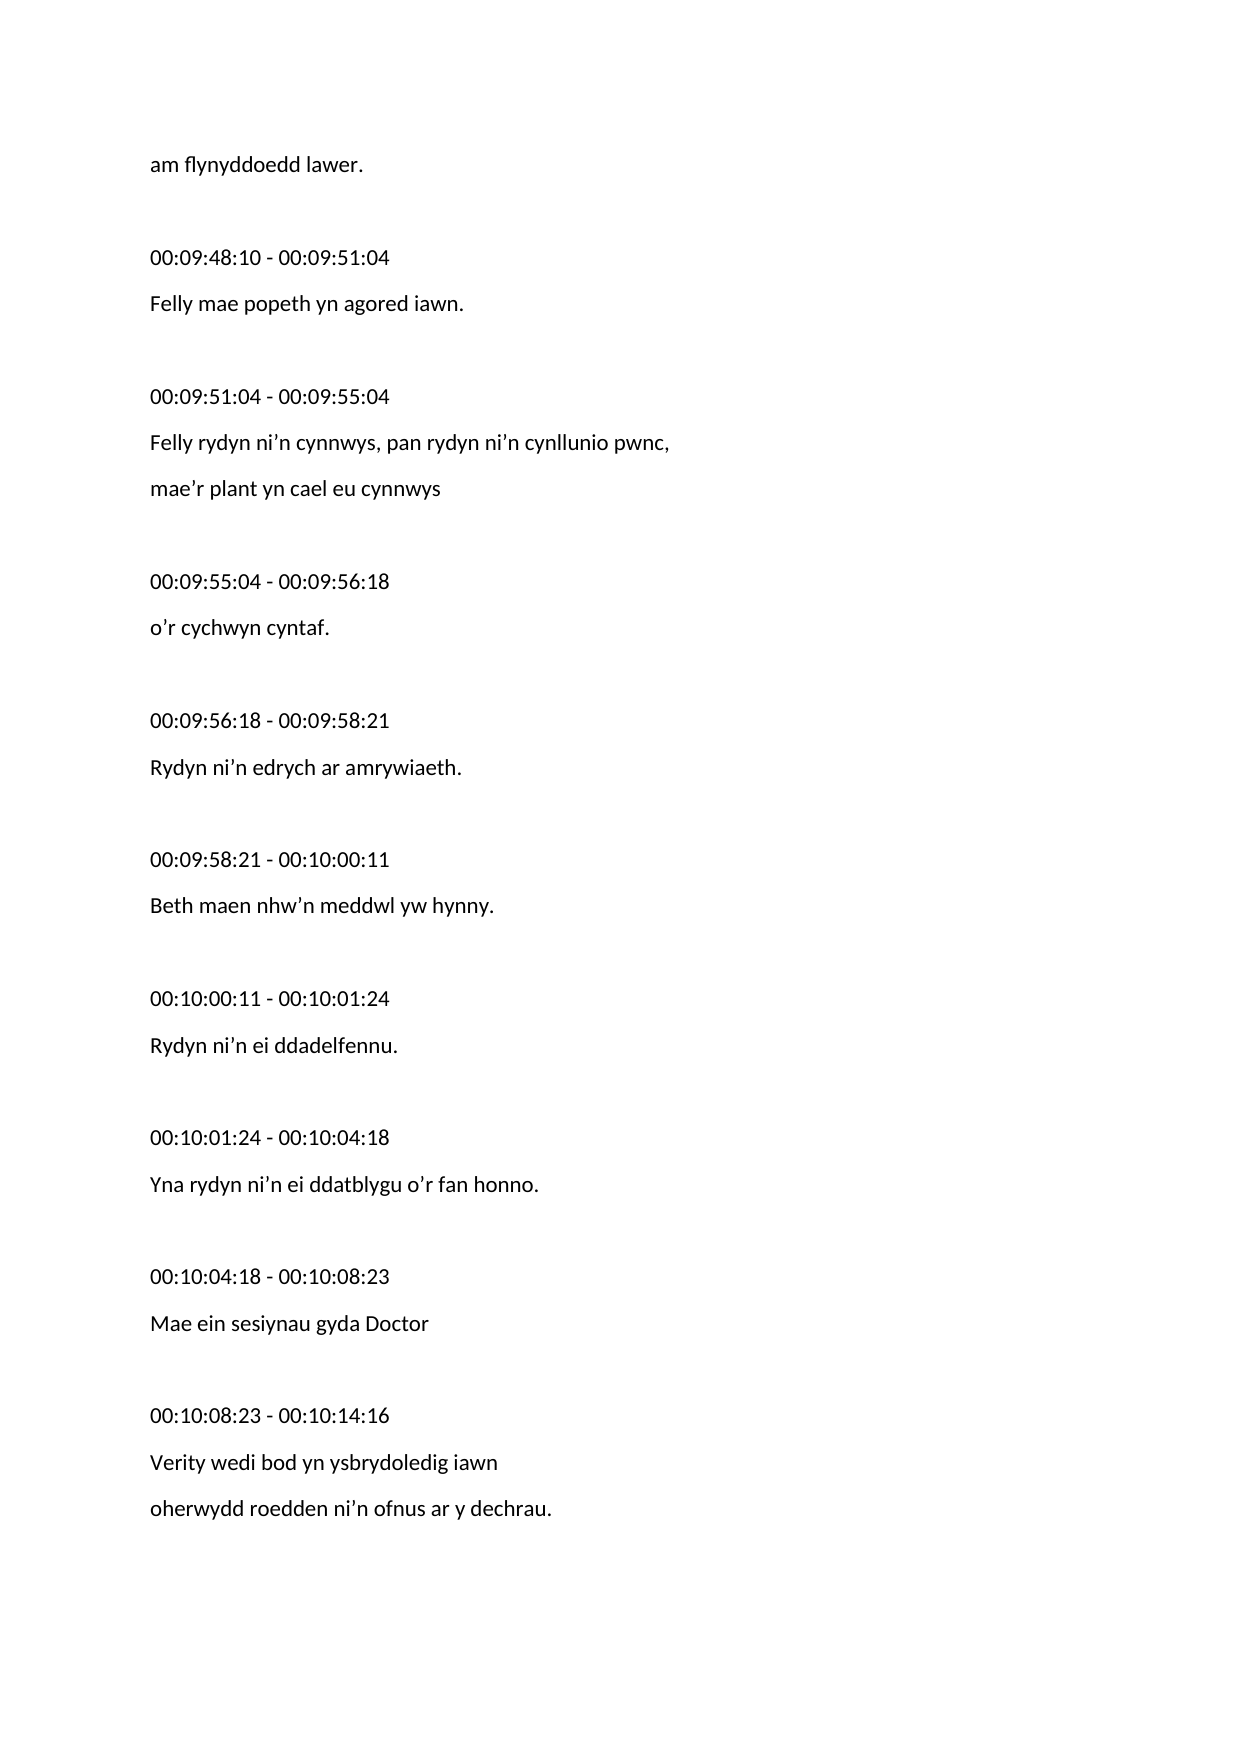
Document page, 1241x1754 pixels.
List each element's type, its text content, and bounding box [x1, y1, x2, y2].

text Rydyn ni’n ei ddadelfennu. [150, 1031, 1090, 1059]
text Mae ein sesiynau gyda Doctor [150, 1309, 1090, 1337]
text 00:10:08:23 - 00:10:14:16 [150, 1402, 1090, 1429]
text 00:09:51:04 - 00:09:55:04 [150, 382, 1090, 410]
text Felly mae popeth yn agored iawn. [150, 289, 1090, 317]
text 00:10:00:11 - 00:10:01:24 [150, 984, 1090, 1012]
text mae’r plant yn cael eu cynnwys [150, 474, 1090, 502]
text 00:09:56:18 - 00:09:58:21 [150, 706, 1090, 734]
text 00:09:55:04 - 00:09:56:18 [150, 567, 1090, 595]
text Beth maen nhw’n meddwl yw hynny. [150, 892, 1090, 920]
text 00:09:48:10 - 00:09:51:04 [150, 243, 1090, 271]
text oherwydd roedden ni’n ofnus ar y dechrau. [150, 1494, 1090, 1522]
text Rydyn ni’n edrych ar amrywiaeth. [150, 753, 1090, 781]
text Felly rydyn ni’n cynnwys, pan rydyn ni’n cynllunio pwnc, [150, 428, 1090, 456]
text o’r cychwyn cyntaf. [150, 613, 1090, 642]
text 00:10:04:18 - 00:10:08:23 [150, 1262, 1090, 1291]
text 00:10:01:24 - 00:10:04:18 [150, 1123, 1090, 1151]
text Yna rydyn ni’n ei ddatblygu o’r fan honno. [150, 1170, 1090, 1198]
text Verity wedi bod yn ysbrydoledig iawn [150, 1448, 1090, 1476]
text 00:09:58:21 - 00:10:00:11 [150, 845, 1090, 873]
text am flynyddoedd lawer. [150, 150, 1090, 178]
